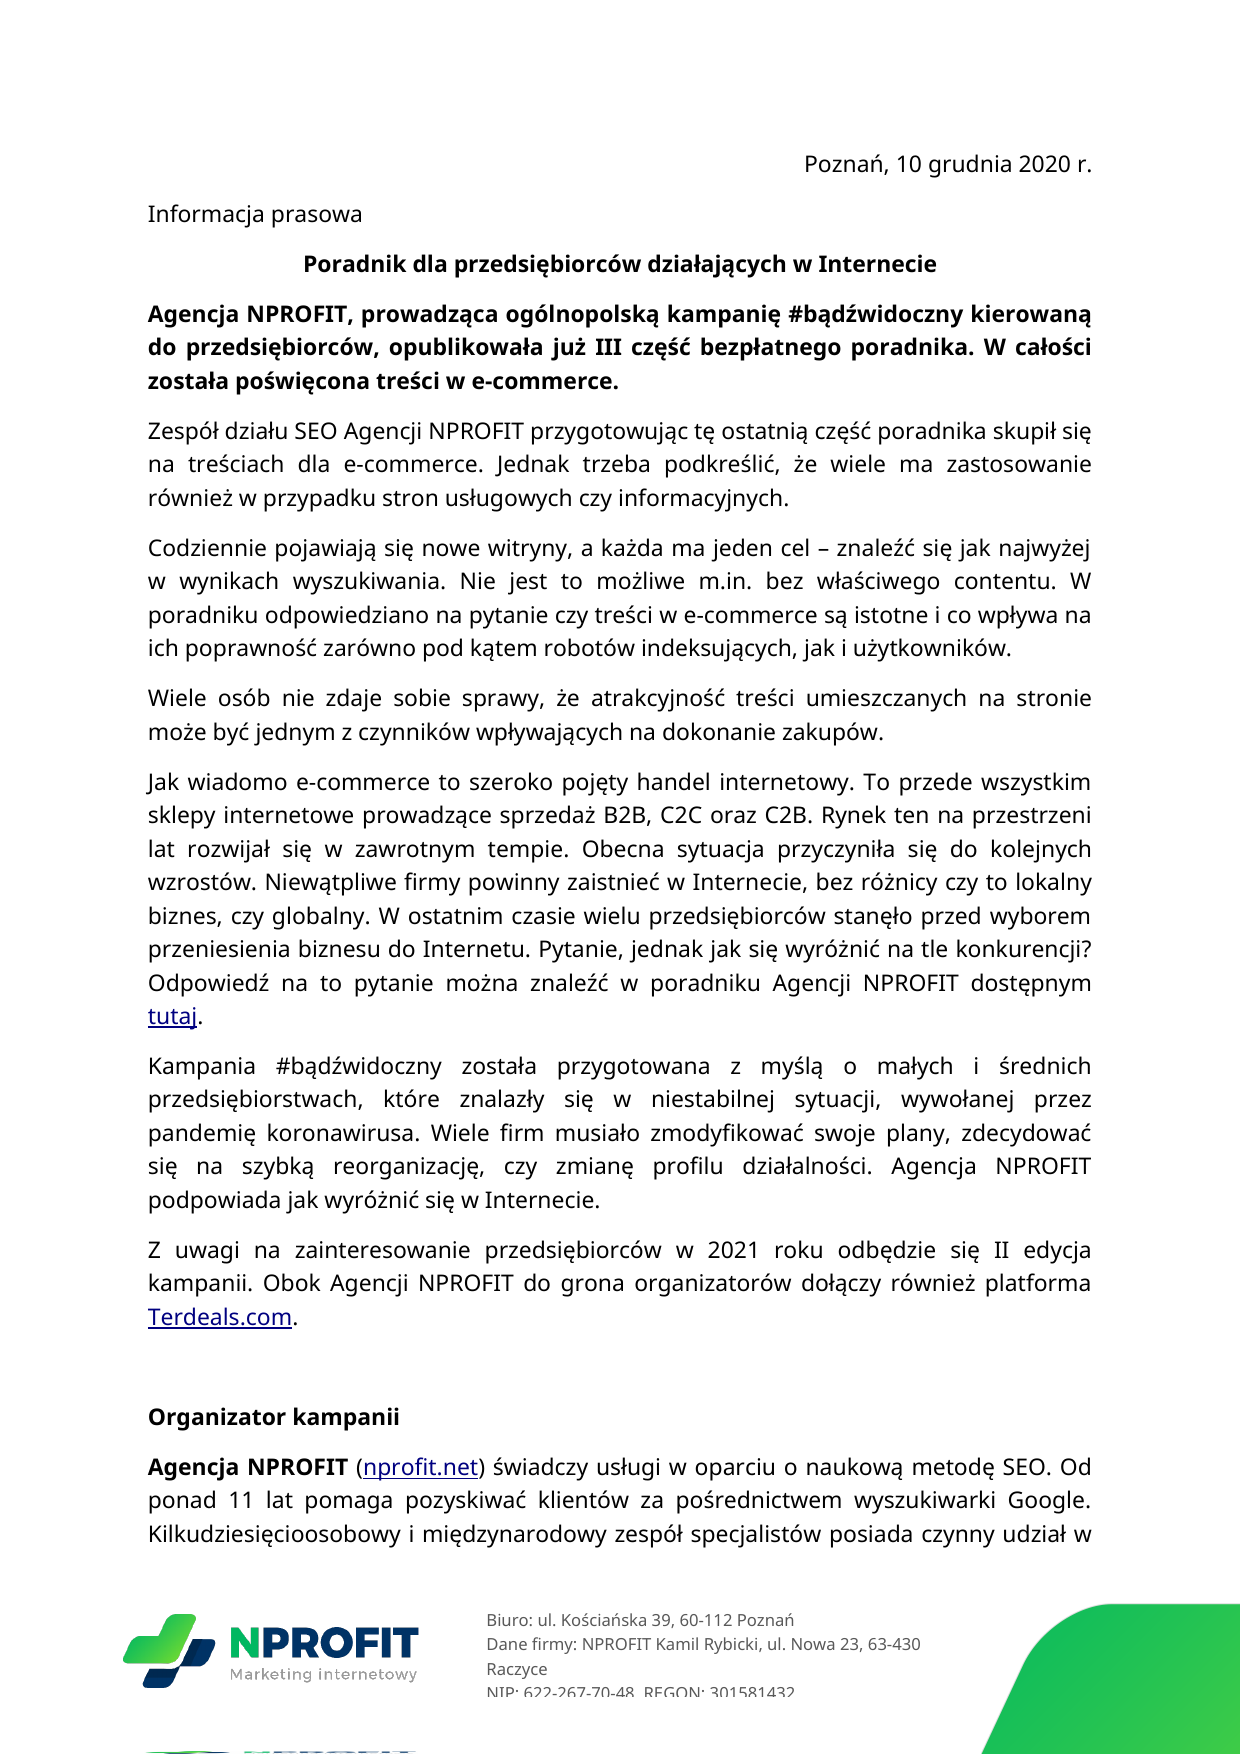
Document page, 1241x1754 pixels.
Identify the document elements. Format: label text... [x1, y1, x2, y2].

text Kampania #bądźwidoczny została przygotowana z myślą o małych i średnich przedsiębiorstwach, które znalazły się w niestabilnej sytuacji, wywołanej przez pandemię koronawirusa. Wiele firm musiało zmodyfikować swoje plany, zdecydować się na szybką reorganizację, czy zmianę profilu działalności. Agencja NPROFIT podpowiada jak wyróżnić się w Internecie. [148, 1050, 1093, 1215]
text Z uwagi na zainteresowanie przedsiębiorców w 2021 roku odbędzie się II edycja kampanii. Obok Agencji NPROFIT do grona organizatorów dołączy również platforma Terdeals.com. [148, 1234, 1093, 1332]
text Informacja prasowa [148, 198, 1093, 229]
text Agencja NPROFIT (nprofit.net) świadczy usługi w oparciu o naukową metodę SEO. Od ponad 11 lat pomaga pozyskiwać klientów za pośrednictwem wyszukiwarki Google. Kilkudziesięcioosobowy i międzynarodowy zespół specjalistów posiada czynny udział w [148, 1451, 1093, 1549]
text Zespół działu SEO Agencji NPROFIT przygotowując tę ostatnią część poradnika skupił się na treściach dla e-commerce. Jednak trzeba podkreślić, że wiele ma zastosowanie również w przypadku stron usługowych czy informacyjnych. [148, 415, 1093, 513]
text Poznań, 10 grudnia 2020 r. [148, 148, 1093, 179]
text Codziennie pojawiają się nowe witryny, a każda ma jeden cel – znaleźć się jak najwyżej w wynikach wyszukiwania. Nie jest to możliwe m.in. bez właściwego contentu. W poradniku odpowiedziano na pytanie czy treści w e-commerce są istotne i co wpływa na ich poprawność zarówno pod kątem robotów indeksujących, jak i użytkowników. [148, 532, 1093, 663]
picture [981, 1603, 1240, 1754]
text Jak wiadomo e-commerce to szeroko pojęty handel internetowy. To przede wszystkim sklepy internetowe prowadzące sprzedaż B2B, C2C oraz C2B. Rynek ten na przestrzeni lat rozwijał się w zawrotnym tempie. Obecna sytuacja przyczyniła się do kolejnych wzrostów. Niewątpliwe firmy powinny zaistnieć w Internecie, bez różnicy czy to lokalny biznes, czy globalny. W ostatnim czasie wielu przedsiębiorców stanęło przed wyborem przeniesienia biznesu do Internetu. Pytanie, jednak jak się wyróżnić na tle konkurencji? Odpowiedź na to pytanie można znaleźć w poradniku Agencji NPROFIT dostępnym tutaj. [148, 766, 1093, 1031]
text Wiele osób nie zdaje sobie sprawy, że atrakcyjność treści umieszczanych na stronie może być jednym z czynników wpływających na dokonanie zakupów. [148, 682, 1093, 747]
text Organizator kampanii [148, 1401, 1093, 1432]
picture [123, 1614, 419, 1688]
text Poradnik dla przedsiębiorców działających w Internecie [148, 248, 1093, 279]
text Agencja NPROFIT, prowadząca ogólnopolską kampanię #bądźwidoczny kierowaną do przedsiębiorców, opublikowała już III część bezpłatnego poradnika. W całości została poświęcona treści w e-commerce. [148, 298, 1093, 396]
